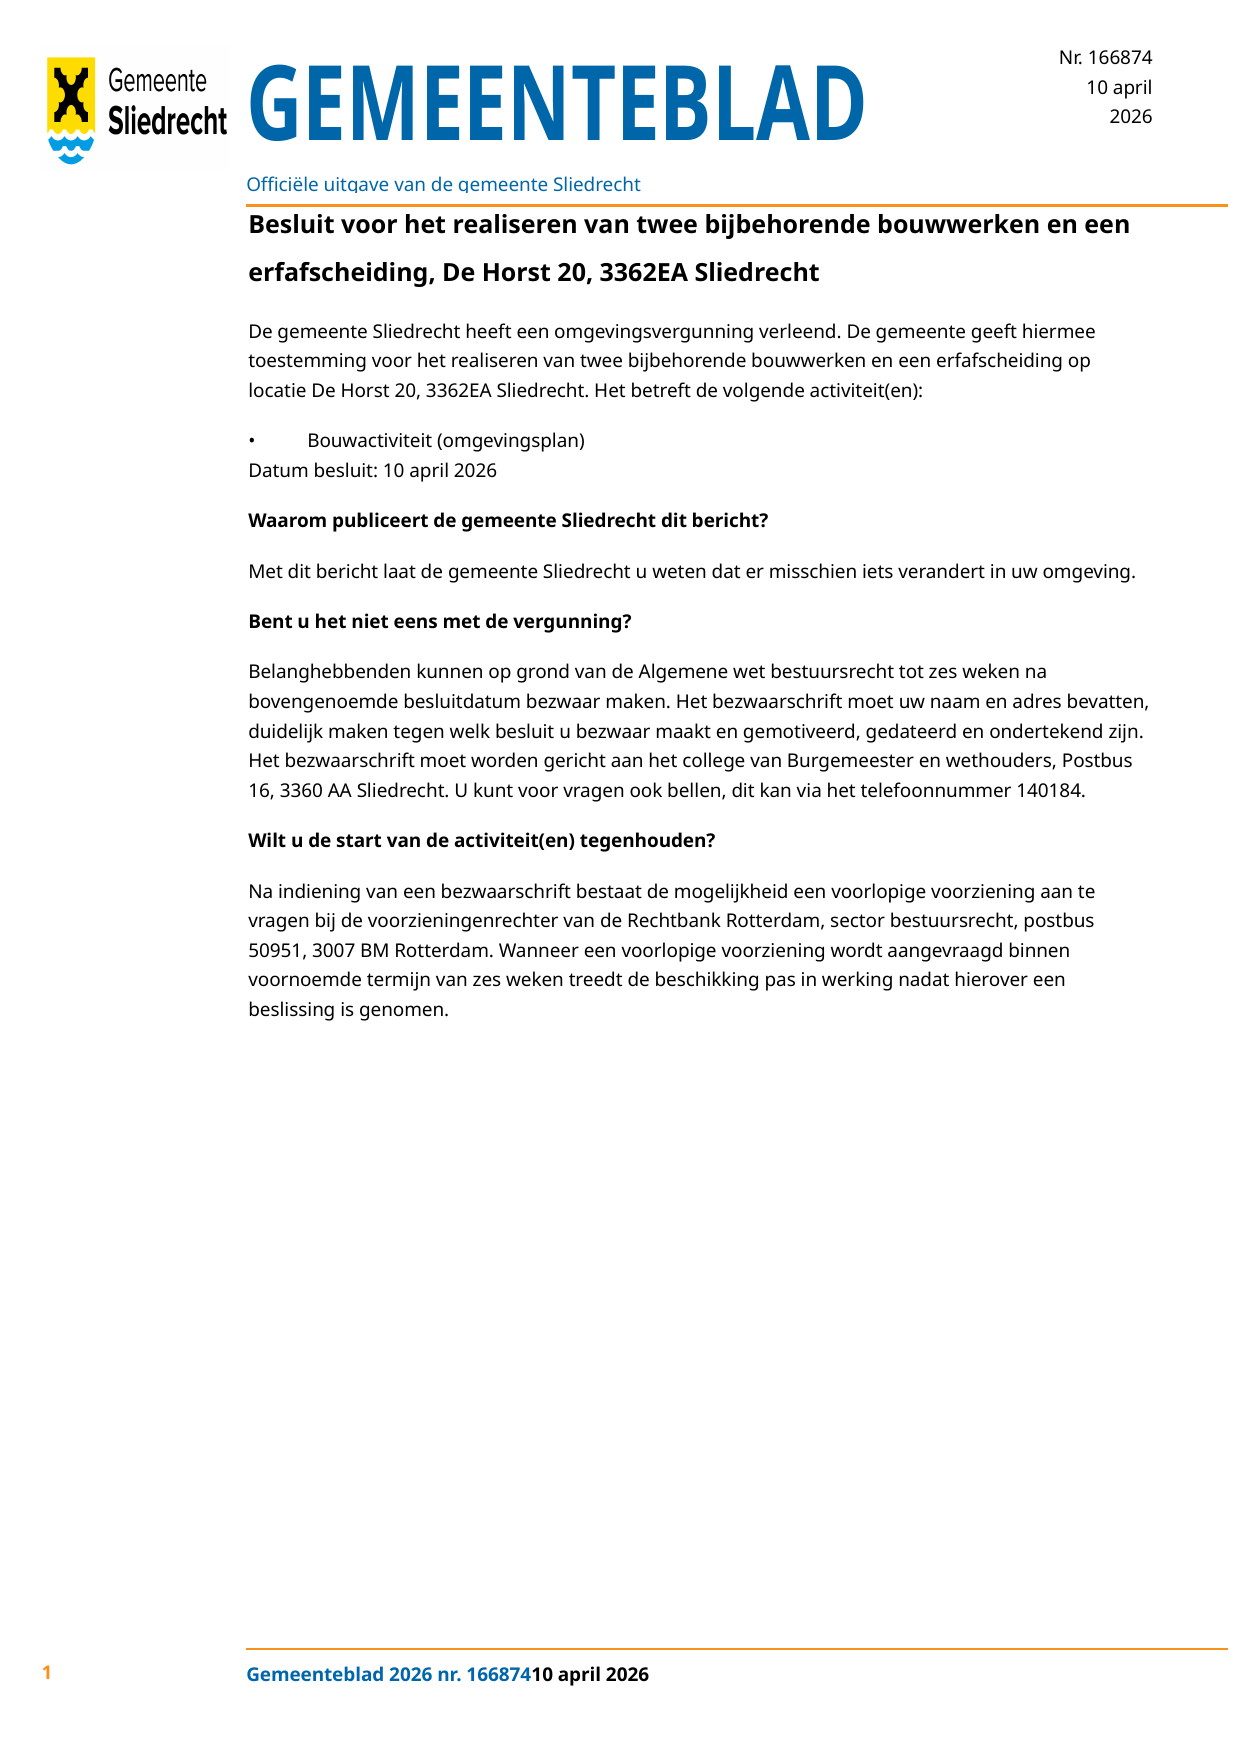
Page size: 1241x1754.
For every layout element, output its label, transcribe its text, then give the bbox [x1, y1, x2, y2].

text Na indiening van een bezwaarschrift bestaat de mogelijkheid een voorlopige voorziening aan te vragen bij de voorzieningenrechter van de Rechtbank Rotterdam, sector bestuursrecht, postbus 50951, 3007 BM Rotterdam. Wanneer een voorlopige voorziening wordt aangevraagd binnen voornoemde termijn van zes weken treedt de beschikking pas in werking nadat hierover een beslissing is genomen. [248, 878, 1152, 1022]
text Wilt u de start van de activiteit(en) tegenhouden? [248, 827, 1152, 853]
text Datum besluit: 10 april 2026 [248, 457, 1152, 483]
picture [41, 47, 231, 172]
text De gemeente Sliedrecht heeft een omgevingsvergunning verleend. De gemeente geeft hiermee toestemming voor het realiseren van twee bijbehorende bouwwerken en een erfafscheiding op locatie De Horst 20, 3362EA Sliedrecht. Het betreft de volgende activiteit(en): [248, 318, 1152, 403]
text Belanghebbenden kunnen op grond van de Algemene wet bestuursrecht tot zes weken na bovengenoemde besluitdatum bezwaar maken. Het bezwaarschrift moet uw naam en adres bevatten, duidelijk maken tegen welk besluit u bezwaar maakt en gemotiveerd, gedateerd en ondertekend zijn. Het bezwaarschrift moet worden gericht aan het college van Burgemeester en wethouders, Postbus 16, 3360 AA Sliedrecht. U kunt voor vragen ook bellen, dit kan via het telefoonnummer 140184. [248, 659, 1152, 803]
text Waarom publiceert de gemeente Sliedrecht dit bericht? [248, 507, 1152, 533]
text Bent u het niet eens met de vergunning? [248, 608, 1152, 634]
text Besluit voor het realiseren van twee bijbehorende bouwwerken en een erfafscheiding, De Horst 20, 3362EA Sliedrecht [248, 207, 1152, 288]
list Bouwactiviteit (omgevingsplan) [248, 427, 1152, 453]
text Met dit bericht laat de gemeente Sliedrecht u weten dat er misschien iets verandert in uw omgeving. [248, 558, 1152, 584]
